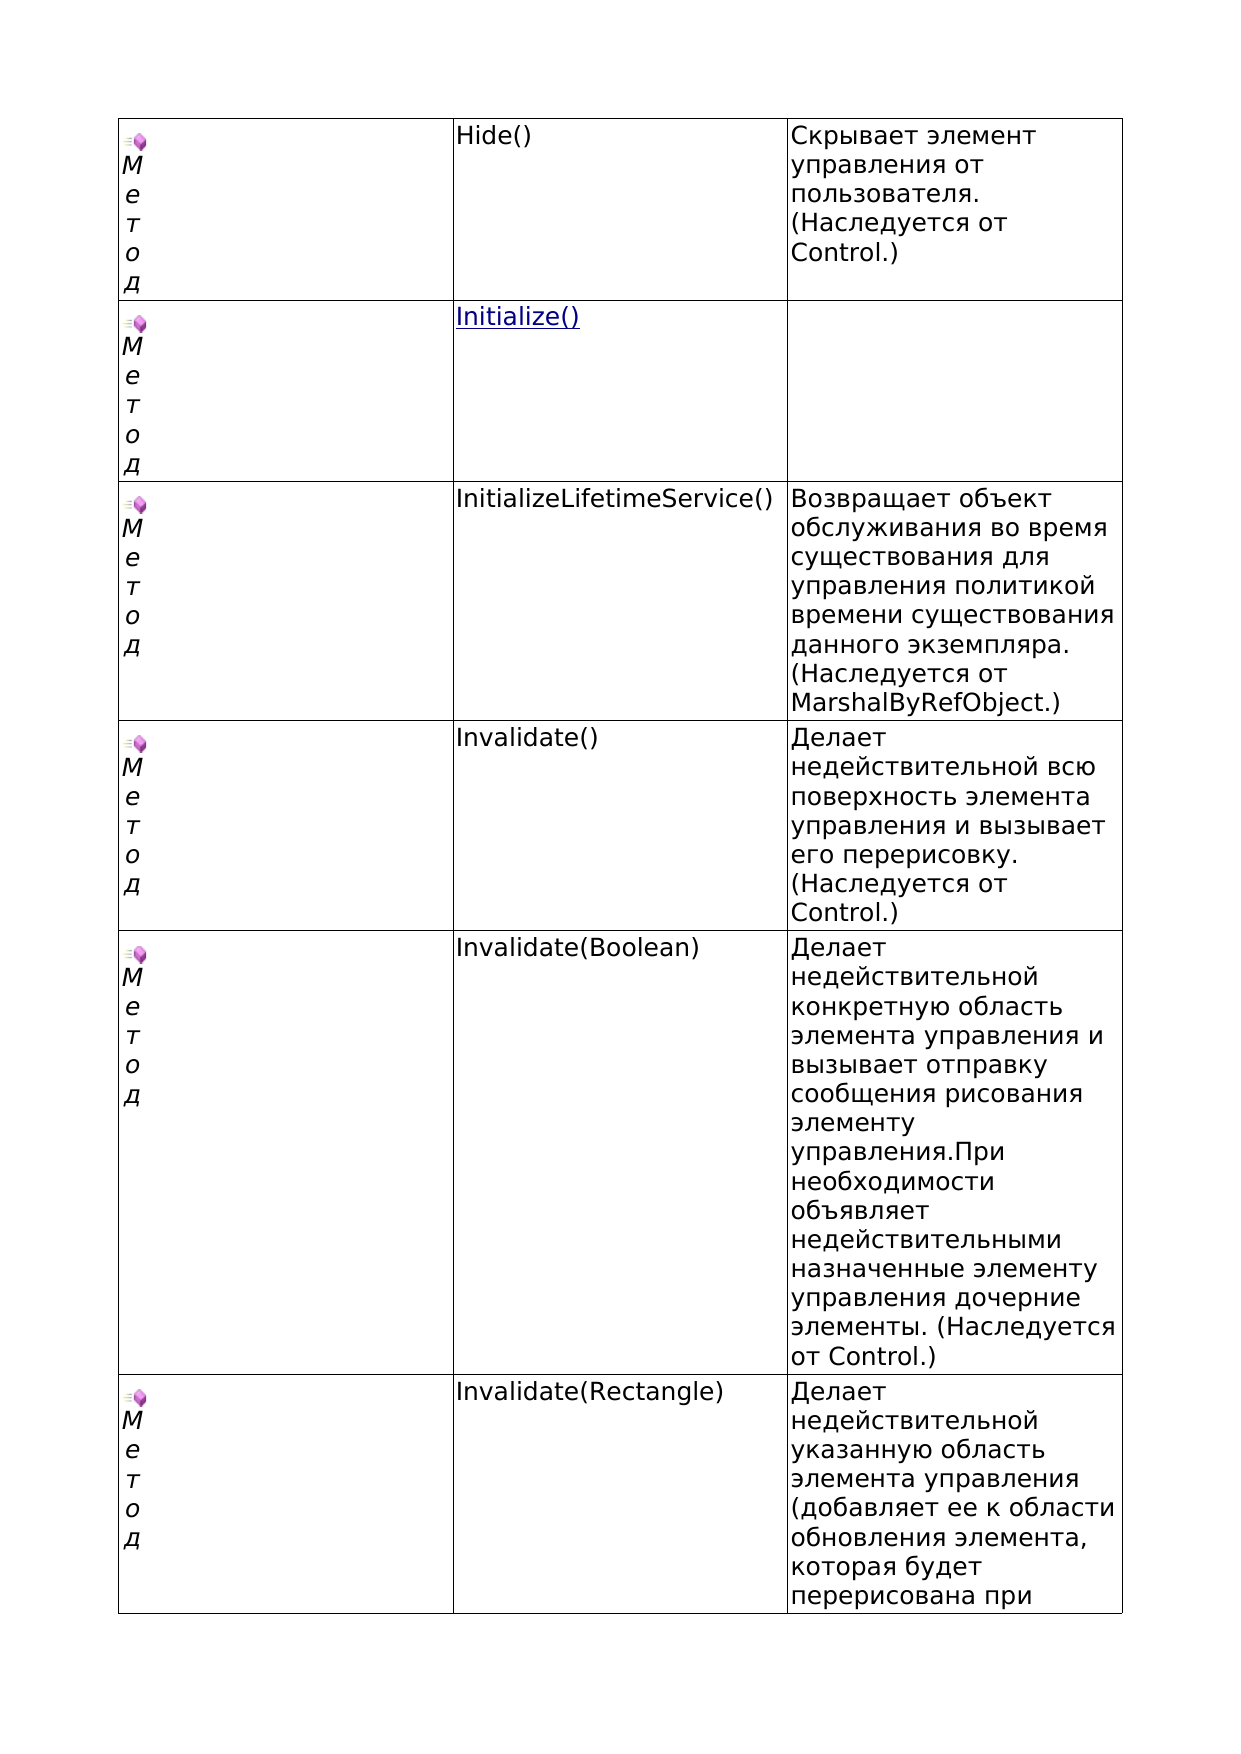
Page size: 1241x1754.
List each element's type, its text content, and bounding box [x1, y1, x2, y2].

table_cell [119, 1375, 453, 1613]
table_cell [119, 721, 453, 930]
table_cell [788, 301, 1122, 481]
table_cell InitializeLifetimeService() [454, 482, 787, 720]
table_cell Делает недействительной конкретную область элемента управления и вызывает отправку сообщения рисования элементу управления.При необходимости объявляет недействительными назначенные элементу управления дочерние элементы. (Наследуется от Control.) [788, 931, 1122, 1374]
table_cell [119, 301, 453, 481]
table_cell Invalidate() [454, 721, 787, 930]
table_cell [119, 482, 453, 720]
table_cell [119, 119, 453, 299]
table_cell Скрывает элемент управления от пользователя. (Наследуется от Control.) [788, 119, 1122, 299]
picture [121, 315, 147, 333]
table_cell Invalidate(Boolean) [454, 931, 787, 1374]
table_cell Делает недействительной указанную область элемента управления (добавляет ее к области обновления элемента, которая будет перерисована при [788, 1375, 1122, 1613]
picture [121, 735, 147, 753]
picture [121, 496, 147, 514]
picture [121, 1389, 147, 1407]
table_cell Invalidate(Rectangle) [454, 1375, 787, 1613]
table_cell Initialize() [454, 301, 787, 481]
table_cell [119, 931, 453, 1374]
table_cell Возвращает объект обслуживания во время существования для управления политикой времени существования данного экземпляра. (Наследуется от MarshalByRefObject.) [788, 482, 1122, 720]
table_cell Hide() [454, 119, 787, 299]
picture [121, 946, 147, 964]
table_cell Делает недействительной всю поверхность элемента управления и вызывает его перерисовку. (Наследуется от Control.) [788, 721, 1122, 930]
picture [121, 133, 147, 151]
